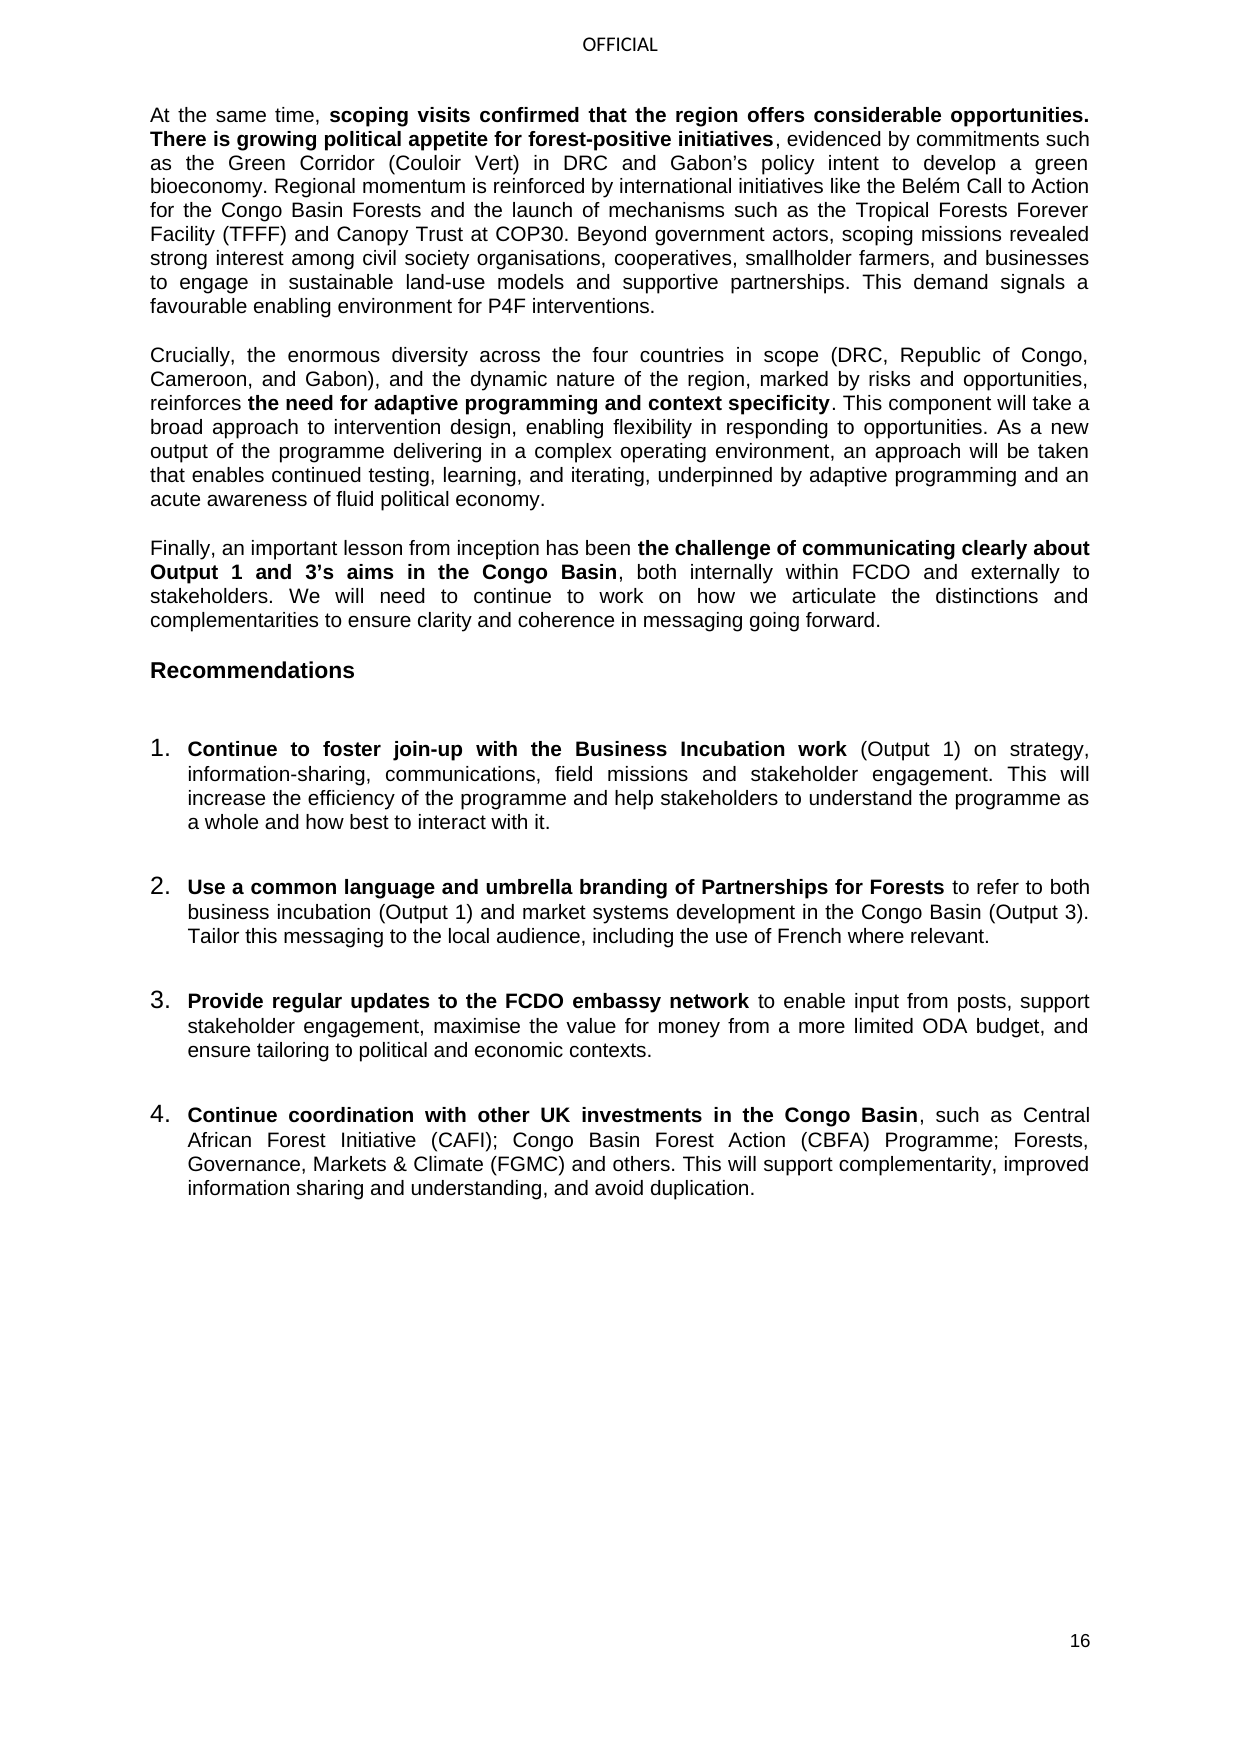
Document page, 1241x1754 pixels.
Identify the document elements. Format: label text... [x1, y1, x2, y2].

text Crucially, the enormous diversity across the four countries in scope (DRC, Republic of Congo, Cameroon, and Gabon), and the dynamic nature of the region, marked by risks and opportunities, reinforces the need for adaptive programming and context specificity. This component will take a broad approach to intervention design, enabling flexibility in responding to opportunities. As a new output of the programme delivering in a complex operating environment, an approach will be taken that enables continued testing, learning, and iterating, underpinned by adaptive programming and an acute awareness of fluid political economy. [150, 343, 1090, 511]
text Finally, an important lesson from inception has been the challenge of communicating clearly about Output 1 and 3’s aims in the Congo Basin, both internally within FCDO and externally to stakeholders. We will need to continue to work on how we articulate the distinctions and complementarities to ensure clarity and coherence in messaging going forward. [150, 536, 1090, 632]
text Recommendations [150, 657, 1090, 683]
list Provide regular updates to the FCDO embassy network to enable input from posts, support stakeholder engagement, maximise the value for money from a more limited ODA budget, and ensure tailoring to political and economic contexts. [150, 985, 1090, 1062]
text At the same time, scoping visits confirmed that the region offers considerable opportunities. There is growing political appetite for forest-positive initiatives, evidenced by commitments such as the Green Corridor (Couloir Vert) in DRC and Gabon’s policy intent to develop a green bioeconomy. Regional momentum is reinforced by international initiatives like the Belém Call to Action for the Congo Basin Forests and the launch of mechanisms such as the Tropical Forests Forever Facility (TFFF) and Canopy Trust at COP30. Beyond government actors, scoping missions revealed strong interest among civil society organisations, cooperatives, smallholder farmers, and businesses to engage in sustainable land-use models and supportive partnerships. This demand signals a favourable enabling environment for P4F interventions. [150, 102, 1090, 318]
list Continue to foster join-up with the Business Incubation work (Output 1) on strategy, information-sharing, communications, field missions and stakeholder engagement. This will increase the efficiency of the programme and help stakeholders to understand the programme as a whole and how best to interact with it. [150, 733, 1090, 834]
list Continue coordination with other UK investments in the Congo Basin, such as Central African Forest Initiative (CAFI); Congo Basin Forest Action (CBFA) Programme; Forests, Governance, Markets & Climate (FGMC) and others. This will support complementarity, improved information sharing and understanding, and avoid duplication. [150, 1099, 1090, 1200]
list Use a common language and umbrella branding of Partnerships for Forests to refer to both business incubation (Output 1) and market systems development in the Congo Basin (Output 3). Tailor this messaging to the local audience, including the use of French where relevant. [150, 871, 1090, 948]
